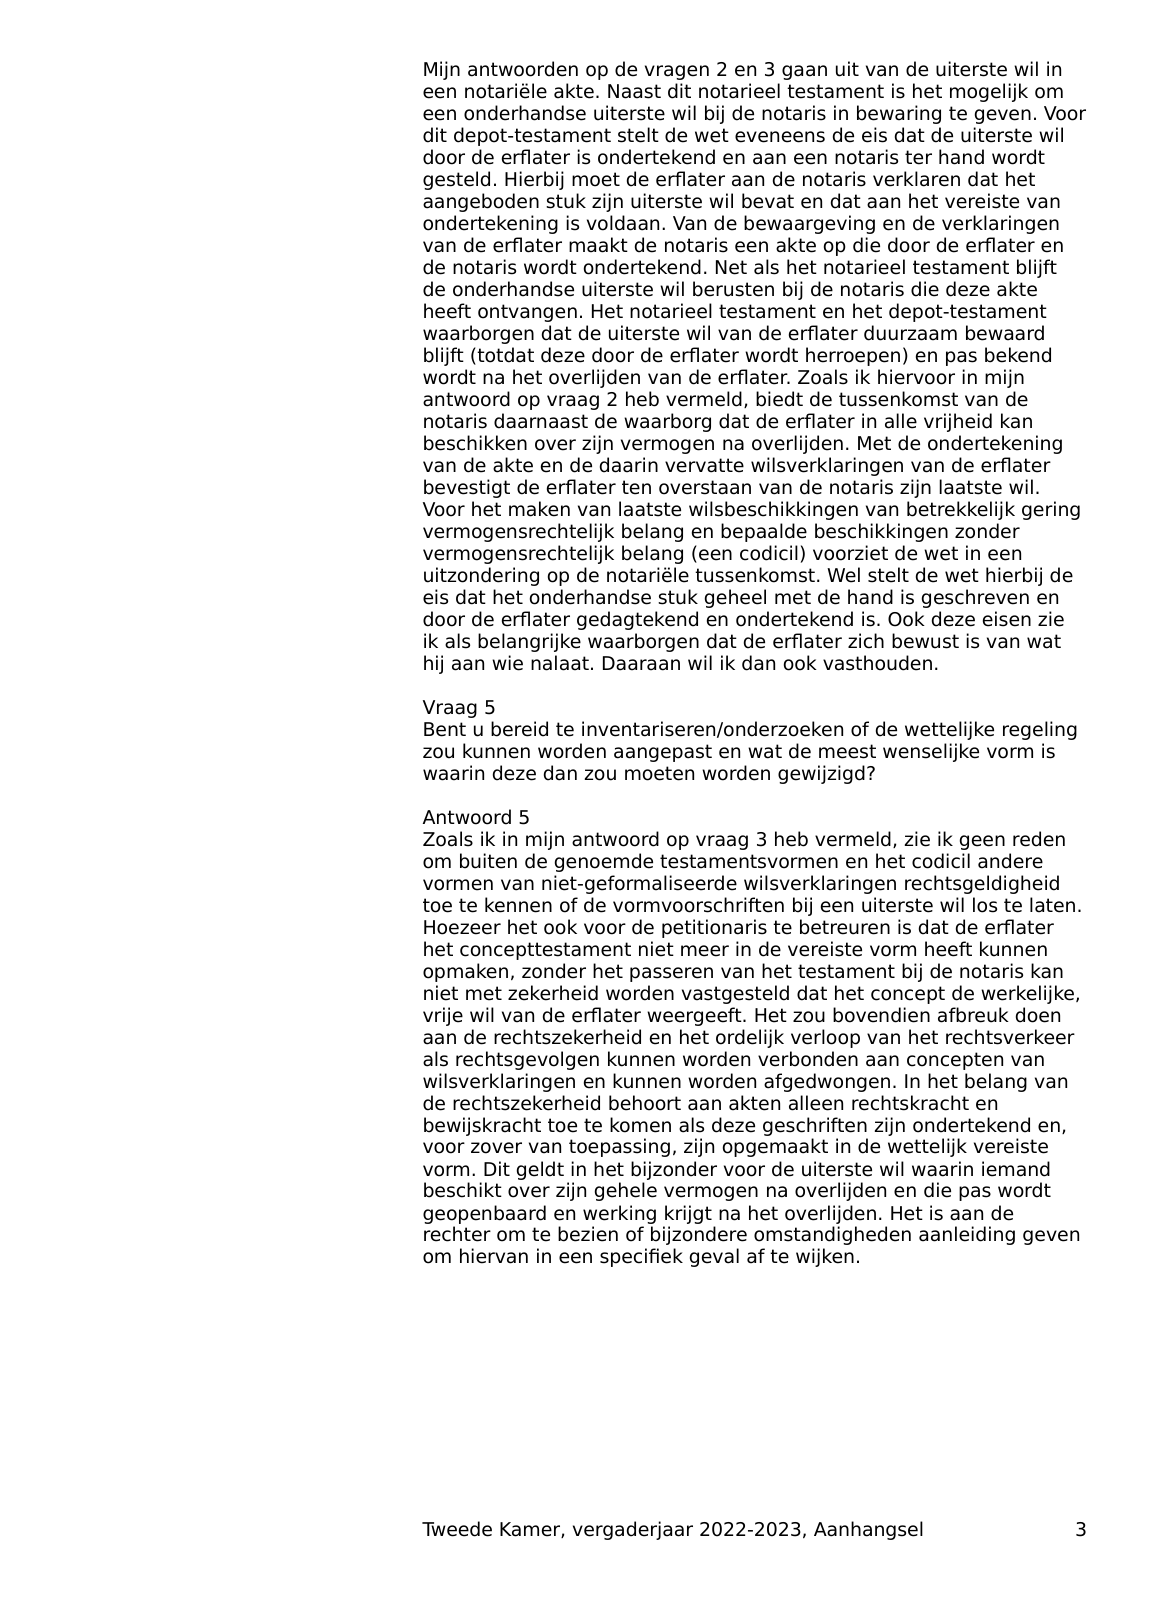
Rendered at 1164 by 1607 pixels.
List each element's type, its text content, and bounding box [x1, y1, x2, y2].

text Mijn antwoorden op de vragen 2 en 3 gaan uit van de uiterste wil in een notariële akte. Naast dit notarieel testament is het mogelijk om een onderhandse uiterste wil bij de notaris in bewaring te geven. Voor dit depot-testament stelt de wet eveneens de eis dat de uiterste wil door de erflater is ondertekend en aan een notaris ter hand wordt gesteld. Hierbij moet de erflater aan de notaris verklaren dat het aangeboden stuk zijn uiterste wil bevat en dat aan het vereiste van ondertekening is voldaan. Van de bewaargeving en de verklaringen van de erflater maakt de notaris een akte op die door de erflater en de notaris wordt ondertekend. Net als het notarieel testament blijft de onderhandse uiterste wil berusten bij de notaris die deze akte heeft ontvangen. Het notarieel testament en het depot-testament waarborgen dat de uiterste wil van de erflater duurzaam bewaard blijft (totdat deze door de erflater wordt herroepen) en pas bekend wordt na het overlijden van de erflater. Zoals ik hiervoor in mijn antwoord op vraag 2 heb vermeld, biedt de tussenkomst van de notaris daarnaast de waarborg dat de erflater in alle vrijheid kan beschikken over zijn vermogen na overlijden. Met de ondertekening van de akte en de daarin vervatte wilsverklaringen van de erflater bevestigt de erflater ten overstaan van de notaris zijn laatste wil. [422, 59, 1087, 499]
text Bent u bereid te inventariseren/onderzoeken of de wettelijke regeling zou kunnen worden aangepast en wat de meest wenselijke vorm is waarin deze dan zou moeten worden gewijzigd? [422, 719, 1087, 784]
text Antwoord 5 [422, 807, 1087, 829]
text Vraag 5 [422, 697, 1087, 719]
text Voor het maken van laatste wilsbeschikkingen van betrekkelijk gering vermogensrechtelijk belang en bepaalde beschikkingen zonder vermogensrechtelijk belang (een codicil) voorziet de wet in een uitzondering op de notariële tussenkomst. Wel stelt de wet hierbij de eis dat het onderhandse stuk geheel met de hand is geschreven en door de erflater gedagtekend en ondertekend is. Ook deze eisen zie ik als belangrijke waarborgen dat de erflater zich bewust is van wat hij aan wie nalaat. Daaraan wil ik dan ook vasthouden. [422, 499, 1087, 674]
text Zoals ik in mijn antwoord op vraag 3 heb vermeld, zie ik geen reden om buiten de genoemde testamentsvormen en het codicil andere vormen van niet-geformaliseerde wilsverklaringen rechtsgeldigheid toe te kennen of de vormvoorschriften bij een uiterste wil los te laten. Hoezeer het ook voor de petitionaris te betreuren is dat de erflater het concepttestament niet meer in de vereiste vorm heeft kunnen opmaken, zonder het passeren van het testament bij de notaris kan niet met zekerheid worden vastgesteld dat het concept de werkelijke, vrije wil van de erflater weergeeft. Het zou bovendien afbreuk doen aan de rechtszekerheid en het ordelijk verloop van het rechtsverkeer als rechtsgevolgen kunnen worden verbonden aan concepten van wilsverklaringen en kunnen worden afgedwongen. In het belang van de rechtszekerheid behoort aan akten alleen rechtskracht en bewijskracht toe te komen als deze geschriften zijn ondertekend en, voor zover van toepassing, zijn opgemaakt in de wettelijk vereiste vorm. Dit geldt in het bijzonder voor de uiterste wil waarin iemand beschikt over zijn gehele vermogen na overlijden en die pas wordt geopenbaard en werking krijgt na het overlijden. Het is aan de rechter om te bezien of bijzondere omstandigheden aanleiding geven om hiervan in een specifiek geval af te wijken. [422, 829, 1087, 1268]
